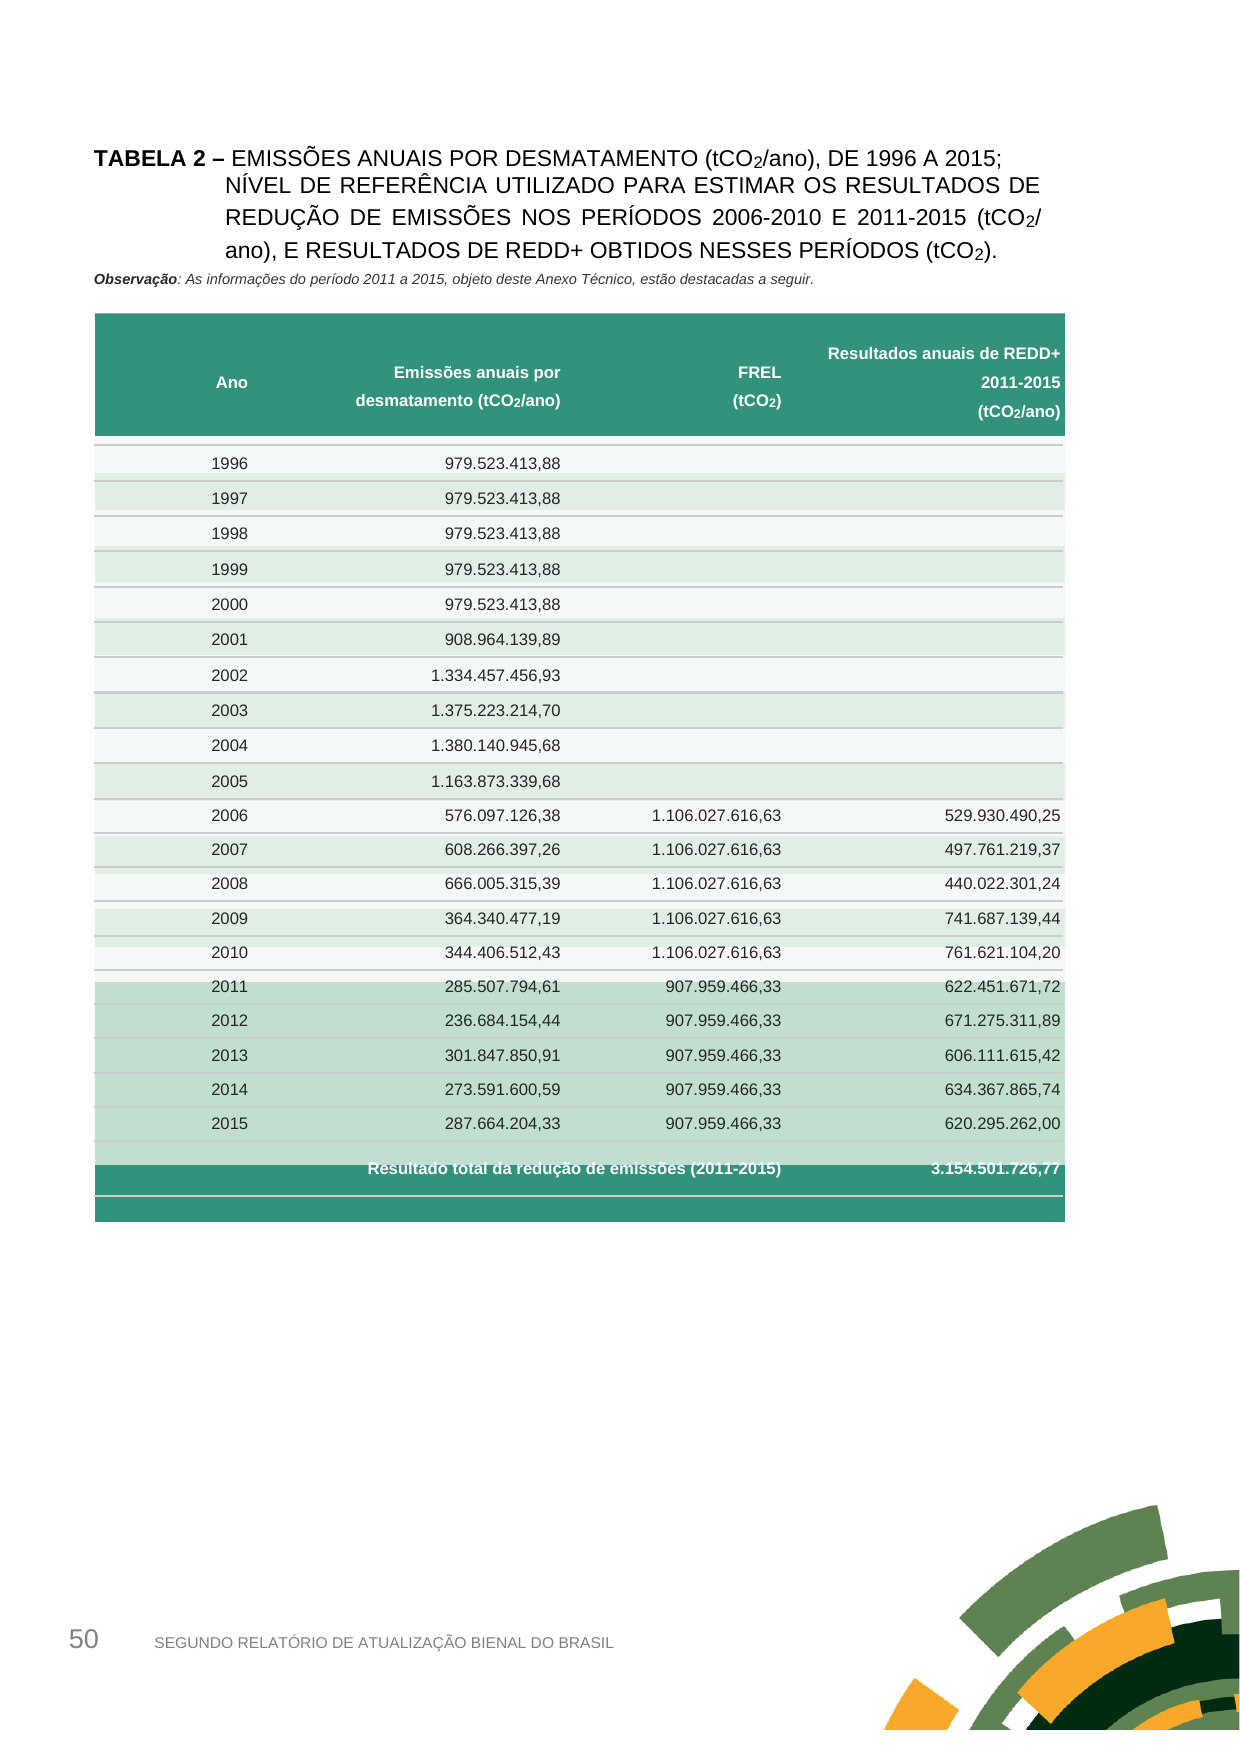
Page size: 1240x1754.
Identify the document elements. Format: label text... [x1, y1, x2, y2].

text TABELA 2 – EMISSÕES ANUAIS POR DESMATAMENTO (tCO2/ano), DE 1996 A 2015; [94, 142, 1089, 172]
text 50 SEGUNDO RELATÓRIO DE ATUALIZAÇÃO BIENAL DO BRASIL [69, 1623, 857, 1654]
text Observação: As informações do período 2011 a 2015, objeto deste Anexo Técnico, estão destacadas a seguir. [94, 271, 1089, 287]
text NÍVEL DE REFERÊNCIA UTILIZADO PARA ESTIMAR OS RESULTADOS DE REDUÇÃO DE EMISSÕES NOS PERÍODOS 2006-2010 E 2011-2015 (tCO2/ ano), E RESULTADOS DE REDD+ OBTIDOS NESSES PERÍODOS (tCO2). [225, 172, 1041, 263]
